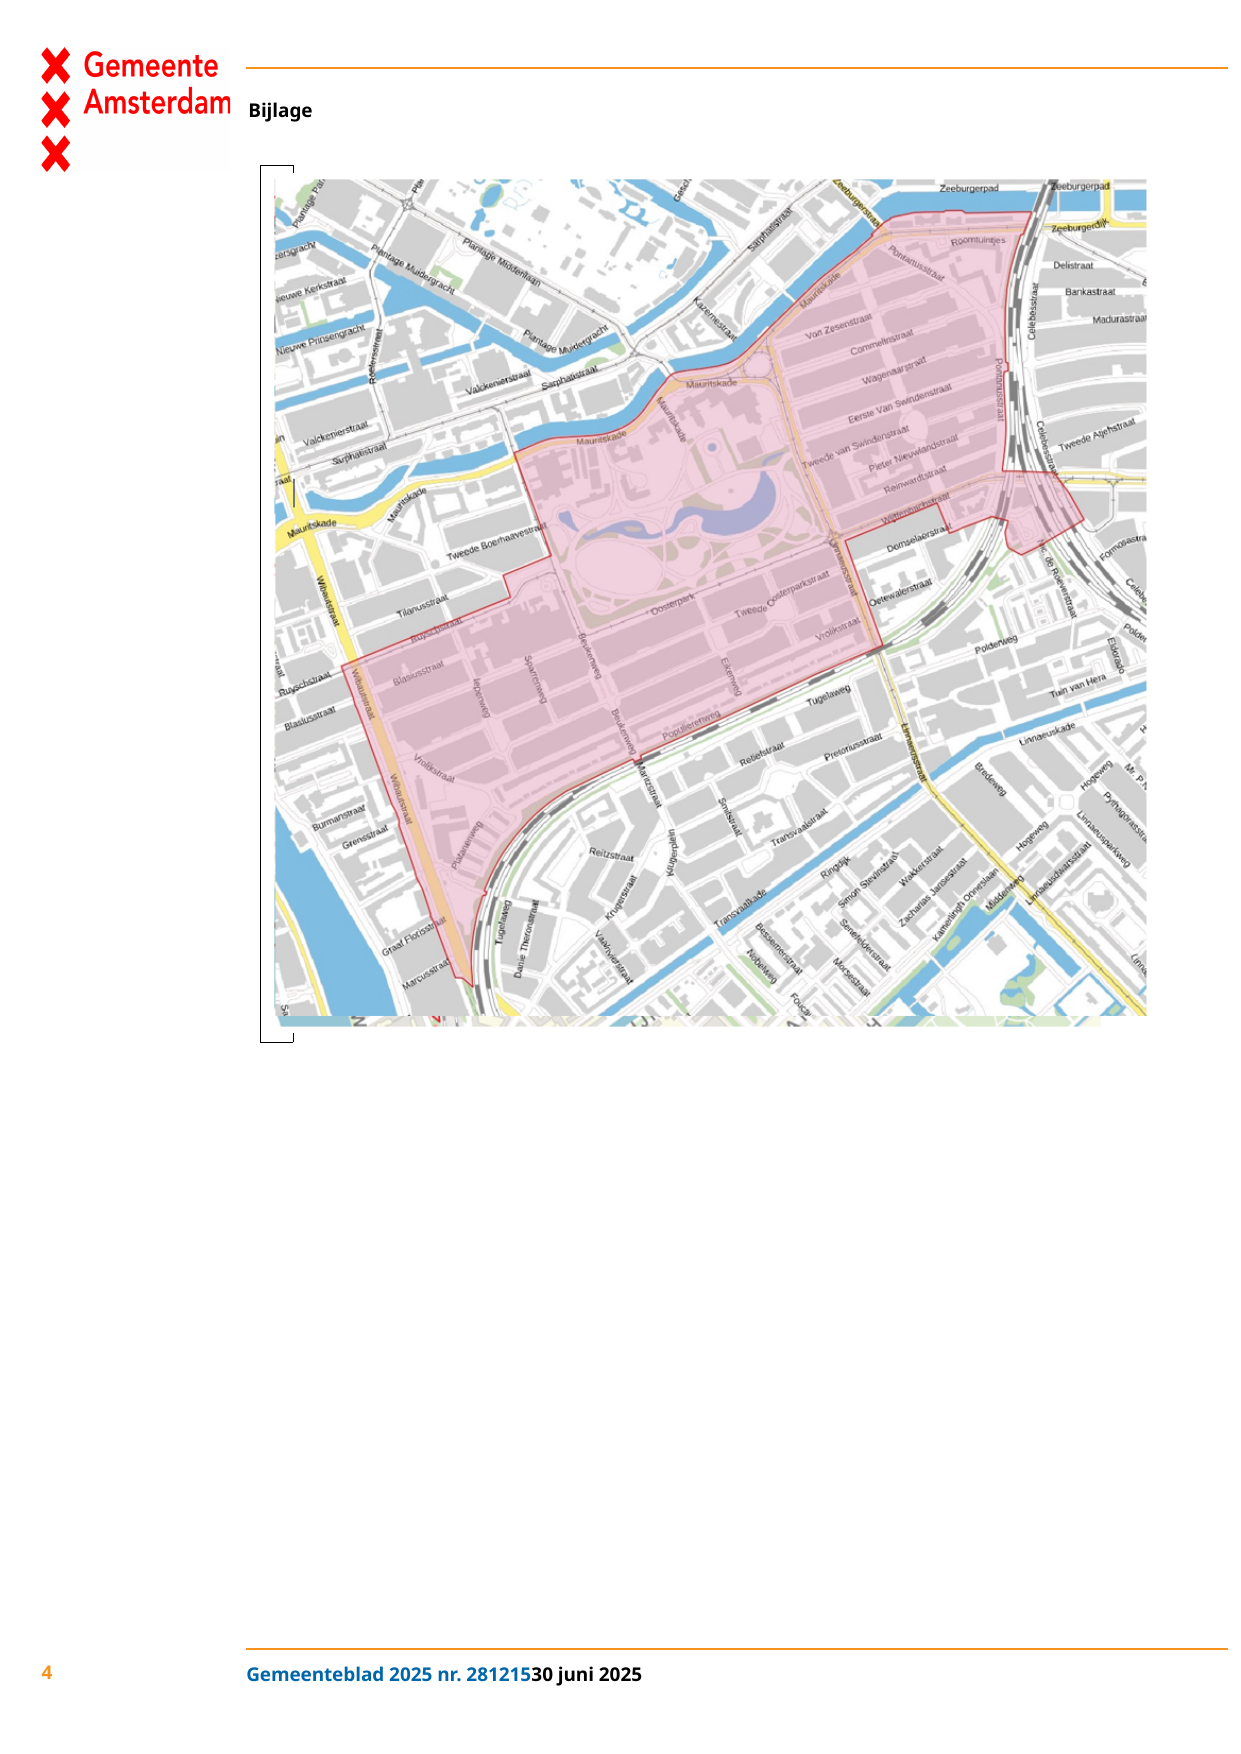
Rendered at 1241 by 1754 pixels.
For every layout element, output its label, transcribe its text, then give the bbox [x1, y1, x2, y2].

text Bijlage [248, 95, 1152, 123]
picture [41, 47, 231, 172]
picture [268, 173, 1155, 1033]
